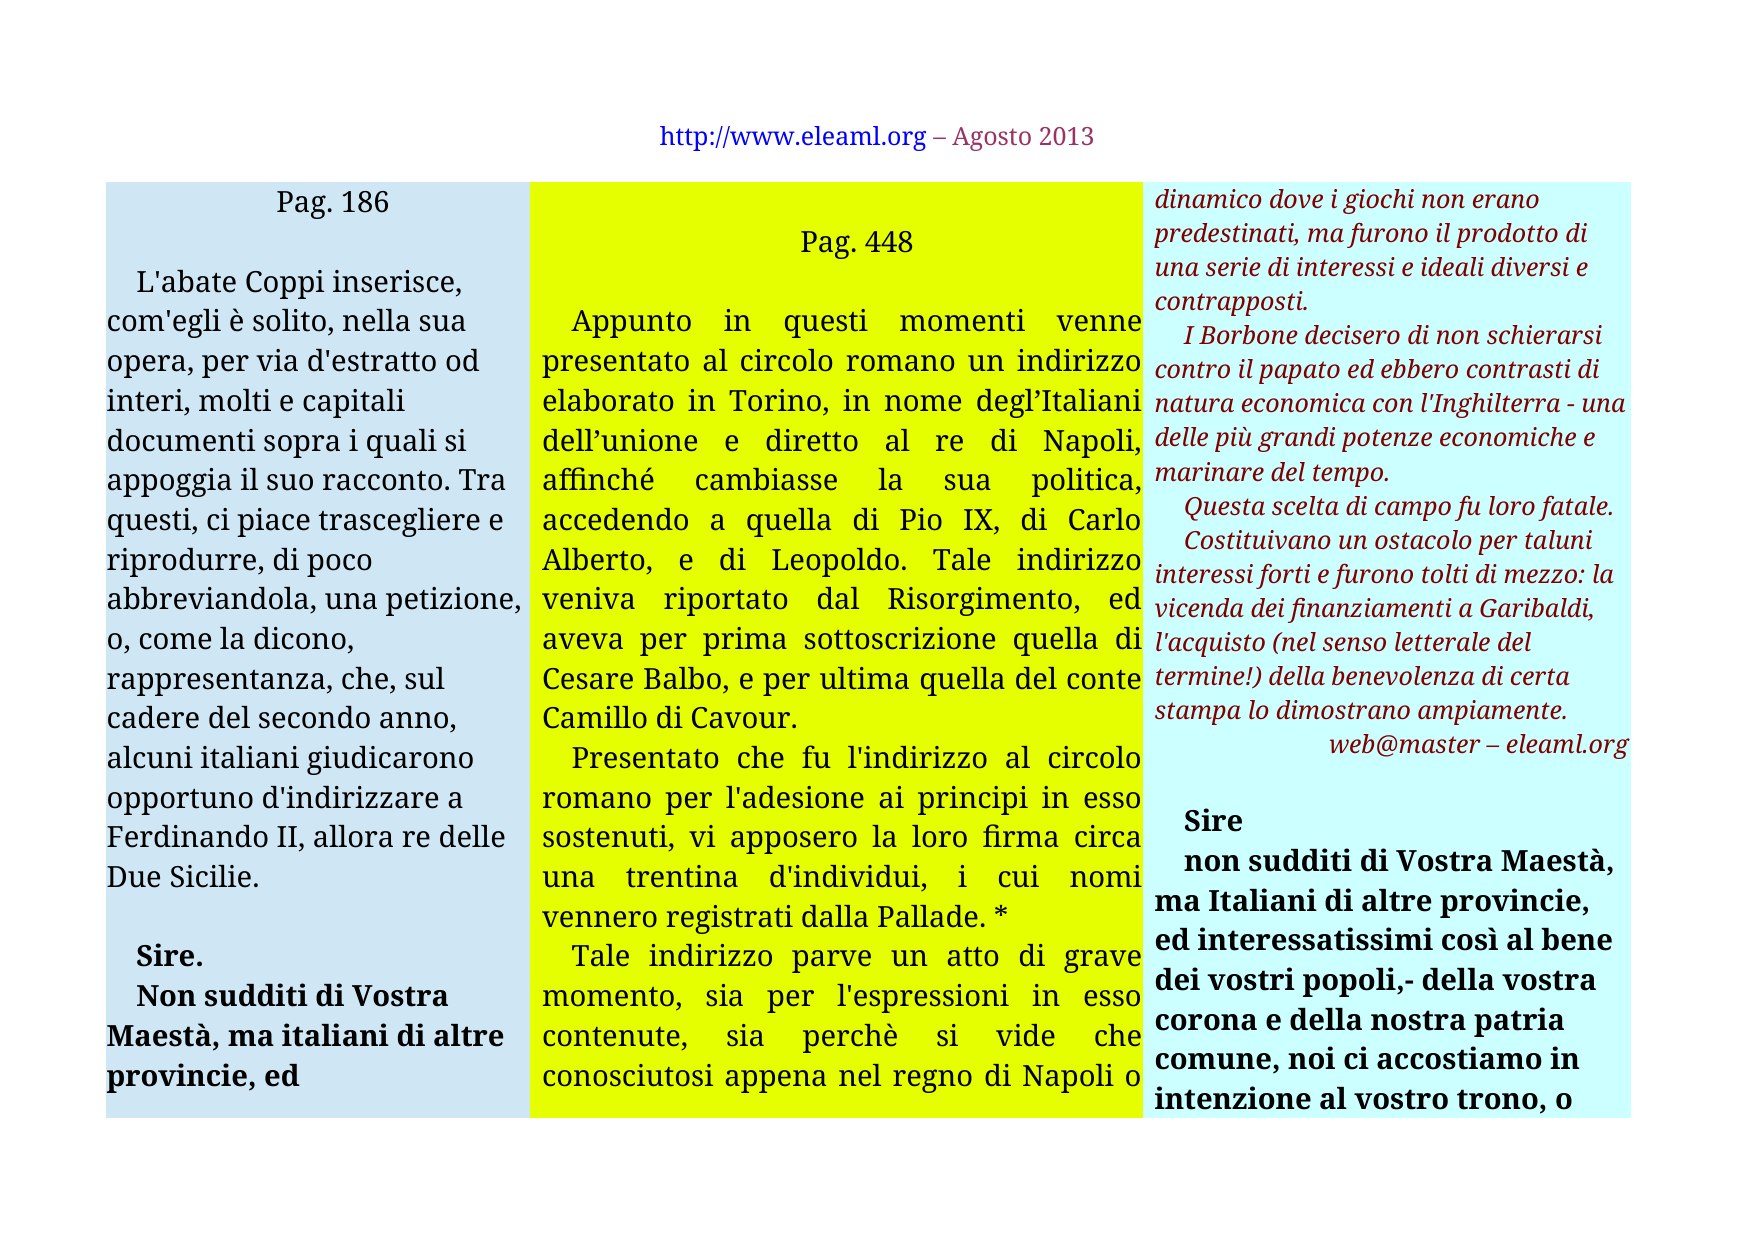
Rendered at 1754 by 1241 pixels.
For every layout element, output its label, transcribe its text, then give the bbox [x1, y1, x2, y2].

table_header dinamico dove i giochi non erano predestinati, ma furono il prodotto di una serie di interessi e ideali diversi e contrapposti. I Borbone decisero di non schierarsi contro il papato ed ebbero contrasti di natura economica con l'Inghilterra - una delle più grandi potenze economiche e marinare del tempo. Questa scelta di campo fu loro fatale. Costituivano un ostacolo per taluni interessi forti e furono tolti di mezzo: la vicenda dei finanziamenti a Garibaldi, l'acquisto (nel senso letterale del termine!) della benevolenza di certa stampa lo dimostrano ampiamente. web@master – eleaml.org Sire non sudditi di Vostra Maestà, ma Italiani di altre provincie, ed interessatissimi così al bene dei vostri popoli,- della vostra corona e della nostra patria comune, noi ci accostiamo in intenzione al vostro trono, o [1143, 182, 1631, 1118]
table_header Pag. 186 L'abate Coppi inserisce, com'egli è solito, nella sua opera, per via d'estratto od interi, molti e capitali documenti sopra i quali si appoggia il suo racconto. Tra questi, ci piace trascegliere e riprodurre, di poco abbreviandola, una petizione, o, come la dicono, rappresentanza, che, sul cadere del secondo anno, alcuni italiani giudicarono opportuno d'indirizzare a Ferdinando II, allora re delle Due Sicilie. Sire. Non sudditi di Vostra Maestà, ma italiani di altre provincie, ed [106, 182, 530, 1118]
table_header Pag. 448 Appunto in questi momenti venne presentato al circolo romano un indirizzo elaborato in Torino, in nome degl’Italiani dell’unione e diretto al re di Napoli, affinché cambiasse la sua politica, accedendo a quella di Pio IX, di Carlo Alberto, e di Leopoldo. Tale indirizzo veniva riportato dal Risorgimento, ed aveva per prima sottoscrizione quella di Cesare Balbo, e per ultima quella del conte Camillo di Cavour. Presentato che fu l'indirizzo al circolo romano per l'adesione ai principi in esso sostenuti, vi apposero la loro firma circa una trentina d'individui, i cui nomi vennero registrati dalla Pallade. * Tale indirizzo parve un atto di grave momento, sia per l'espressioni in esso contenute, sia perchè si vide che conosciutosi appena nel regno di Napoli o [530, 182, 1143, 1118]
